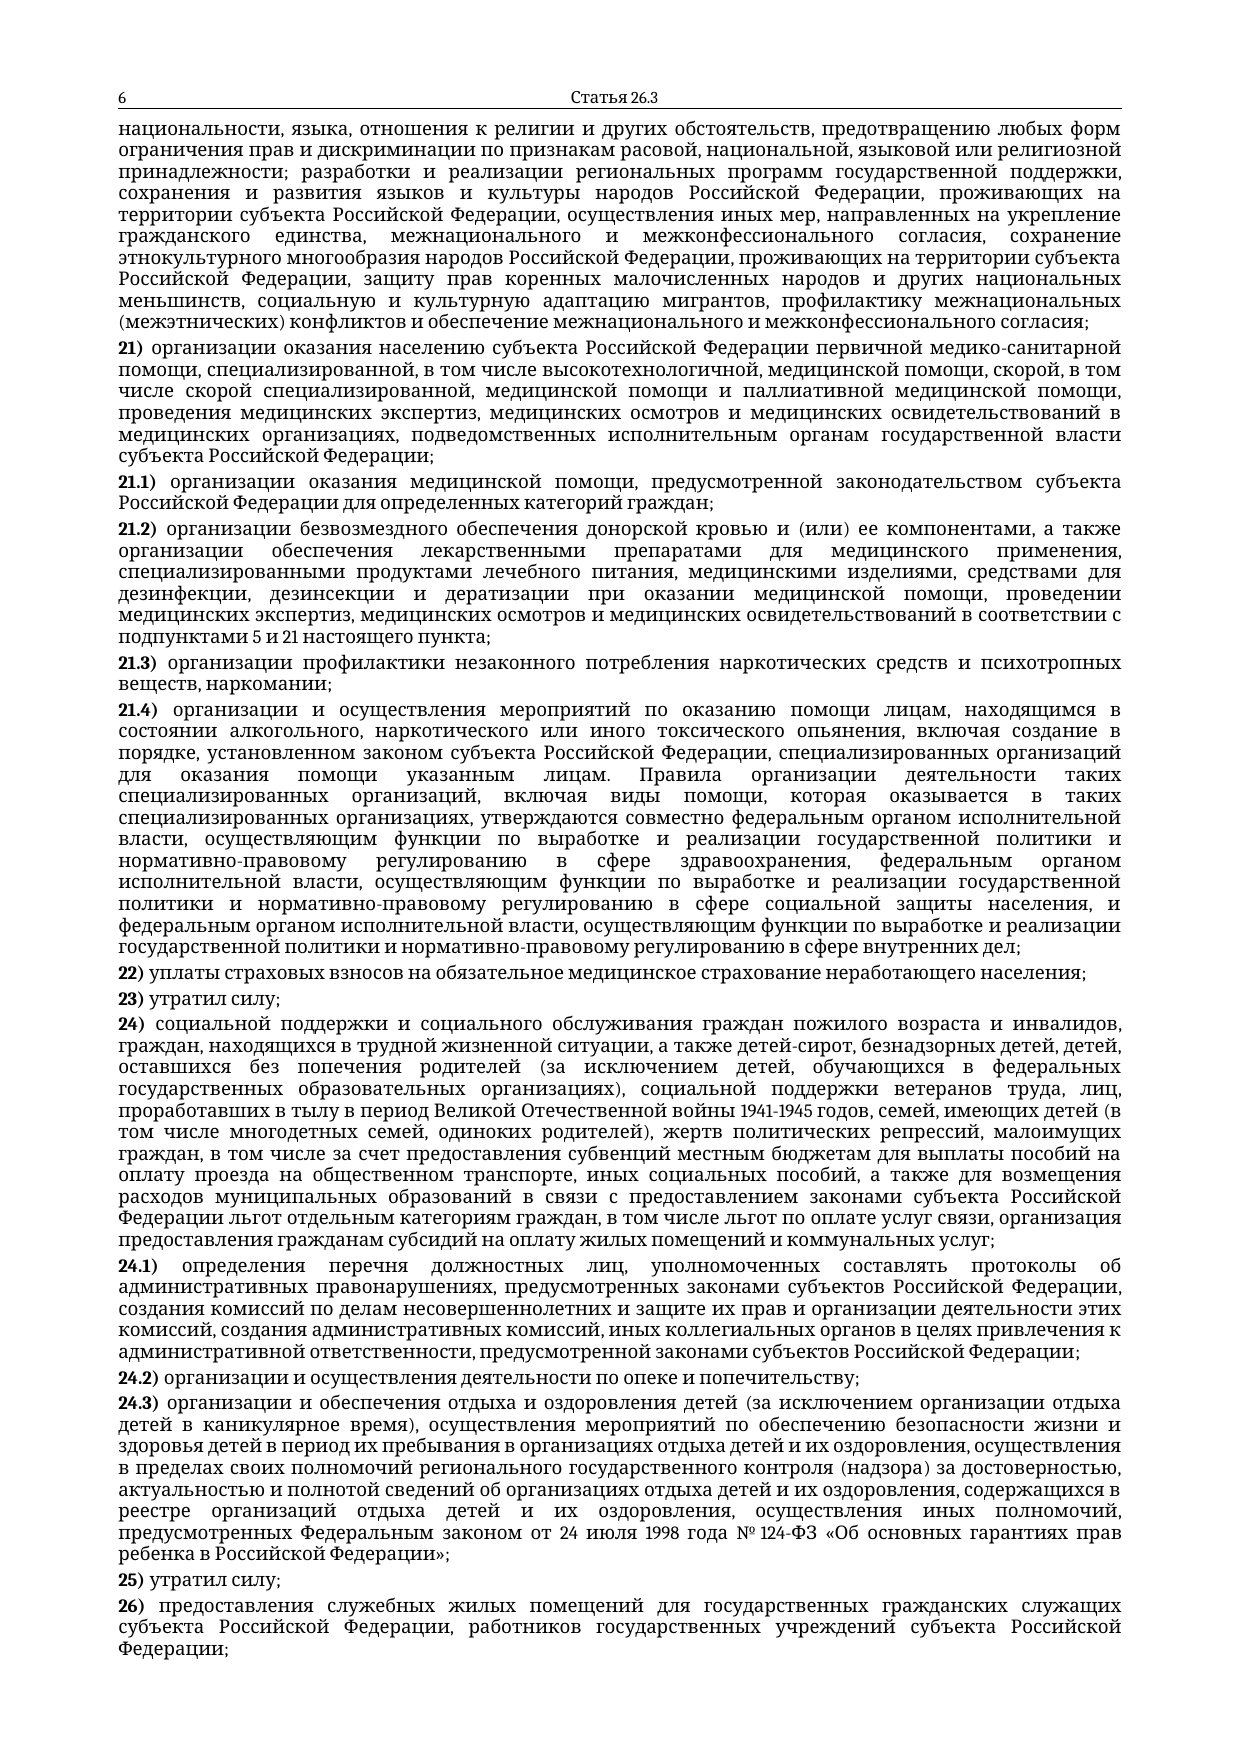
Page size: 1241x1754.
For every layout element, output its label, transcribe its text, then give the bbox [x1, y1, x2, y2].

text 22) уплаты страховых взносов на обязательное медицинское страхование неработающего населения; [118, 962, 1122, 984]
text 25) утратил силу; [118, 1569, 1122, 1591]
text 24.2) организации и осуществления деятельности по опеке и попечительству; [118, 1367, 1122, 1389]
text 21.3) организации профилактики незаконного потребления наркотических средств и психотропных веществ, наркомании; [118, 652, 1122, 695]
text 26) предоставления служебных жилых помещений для государственных гражданских служащих субъекта Российской Федерации, работников государственных учреждений субъекта Российской Федерации; [118, 1595, 1122, 1660]
text 23) утратил силу; [118, 988, 1122, 1010]
text 21.1) организации оказания медицинской помощи, предусмотренной законодательством субъекта Российской Федерации для определенных категорий граждан; [118, 471, 1122, 514]
text 24.1) определения перечня должностных лиц, уполномоченных составлять протоколы об административных правонарушениях, предусмотренных законами субъектов Российской Федерации, создания комиссий по делам несовершеннолетних и защите их прав и организации деятельности этих комиссий, создания административных комиссий, иных коллегиальных органов в целях привлечения к административной ответственности, предусмотренной законами субъектов Российской Федерации; [118, 1255, 1122, 1363]
text 24) социальной поддержки и социального обслуживания граждан пожилого возраста и инвалидов, граждан, находящихся в трудной жизненной ситуации, а также детей-сирот, безнадзорных детей, детей, оставшихся без попечения родителей (за исключением детей, обучающихся в федеральных государственных образовательных организациях), социальной поддержки ветеранов труда, лиц, проработавших в тылу в период Великой Отечественной войны 1941-1945 годов, семей, имеющих детей (в том числе многодетных семей, одиноких родителей), жертв политических репрессий, малоимущих граждан, в том числе за счет предоставления субвенций местным бюджетам для выплаты пособий на оплату проезда на общественном транспорте, иных социальных пособий, а также для возмещения расходов муниципальных образований в связи с предоставлением законами субъекта Российской Федерации льгот отдельным категориям граждан, в том числе льгот по оплате услуг связи, организация предоставления гражданам субсидий на оплату жилых помещений и коммунальных услуг; [118, 1014, 1122, 1251]
text 21.4) организации и осуществления мероприятий по оказанию помощи лицам, находящимся в состоянии алкогольного, наркотического или иного токсического опьянения, включая создание в порядке, установленном законом субъекта Российской Федерации, специализированных организаций для оказания помощи указанным лицам. Правила организации деятельности таких специализированных организаций, включая виды помощи, которая оказывается в таких специализированных организациях, утверждаются совместно федеральным органом исполнительной власти, осуществляющим функции по выработке и реализации государственной политики и нормативно-правовому регулированию в сфере здравоохранения, федеральным органом исполнительной власти, осуществляющим функции по выработке и реализации государственной политики и нормативно-правовому регулированию в сфере социальной защиты населения, и федеральным органом исполнительной власти, осуществляющим функции по выработке и реализации государственной политики и нормативно-правовому регулированию в сфере внутренних дел; [118, 699, 1122, 958]
text 24.3) организации и обеспечения отдыха и оздоровления детей (за исключением организации отдыха детей в каникулярное время), осуществления мероприятий по обеспечению безопасности жизни и здоровья детей в период их пребывания в организациях отдыха детей и их оздоровления, осуществления в пределах своих полномочий регионального государственного контроля (надзора) за достоверностью, актуальностью и полнотой сведений об организациях отдыха детей и их оздоровления, содержащихся в реестре организаций отдыха детей и их оздоровления, осуществления иных полномочий, предусмотренных Федеральным законом от 24 июля 1998 года № 124-ФЗ «Об основных гарантиях прав ребенка в Российской Федерации»; [118, 1393, 1122, 1565]
text 21) организации оказания населению субъекта Российской Федерации первичной медико-санитарной помощи, специализированной, в том числе высокотехнологичной, медицинской помощи, скорой, в том числе скорой специализированной, медицинской помощи и паллиативной медицинской помощи, проведения медицинских экспертиз, медицинских осмотров и медицинских освидетельствований в медицинских организациях, подведомственных исполнительным органам государственной власти субъекта Российской Федерации; [118, 338, 1122, 467]
text национальности, языка, отношения к религии и других обстоятельств, предотвращению любых форм ограничения прав и дискриминации по признакам расовой, национальной, языковой или религиозной принадлежности; разработки и реализации региональных программ государственной поддержки, сохранения и развития языков и культуры народов Российской Федерации, проживающих на территории субъекта Российской Федерации, осуществления иных мер, направленных на укрепление гражданского единства, межнационального и межконфессионального согласия, сохранение этнокультурного многообразия народов Российской Федерации, проживающих на территории субъекта Российской Федерации, защиту прав коренных малочисленных народов и других национальных меньшинств, социальную и культурную адаптацию мигрантов, профилактику межнациональных (межэтнических) конфликтов и обеспечение межнационального и межконфессионального согласия; [118, 118, 1122, 334]
text 21.2) организации безвозмездного обеспечения донорской кровью и (или) ее компонентами, а также организации обеспечения лекарственными препаратами для медицинского применения, специализированными продуктами лечебного питания, медицинскими изделиями, средствами для дезинфекции, дезинсекции и дератизации при оказании медицинской помощи, проведении медицинских экспертиз, медицинских осмотров и медицинских освидетельствований в соответствии с подпунктами 5 и 21 настоящего пункта; [118, 519, 1122, 648]
